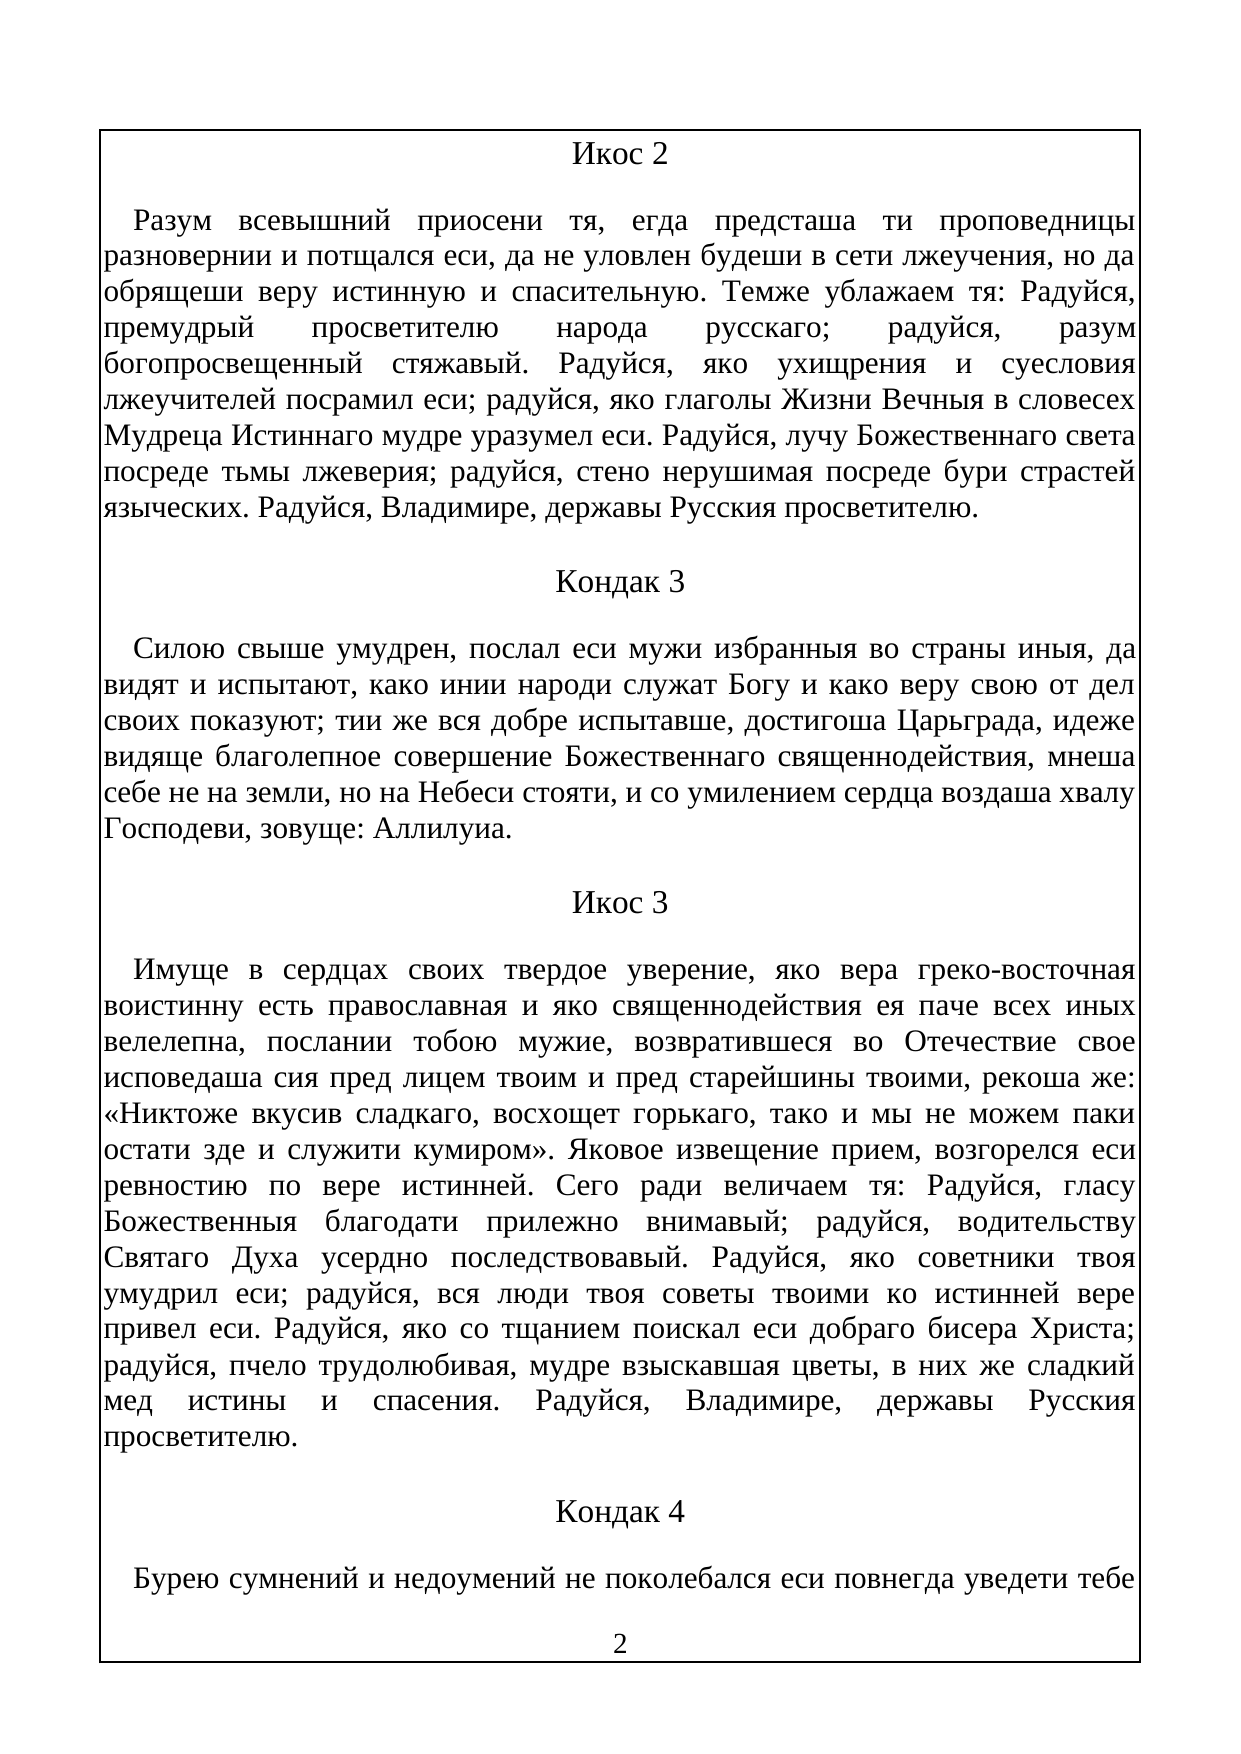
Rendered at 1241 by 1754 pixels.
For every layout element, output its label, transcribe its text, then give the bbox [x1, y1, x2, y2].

text Разум всевышний приосени тя, егда предсташа ти проповедницы разновернии и потщался еси, да не уловлен будеши в сети лжеучения, но да обрящеши веру истинную и спасительную. Темже ублажаем тя: Радуйся, премудрый просветителю народа русскаго; радуйся, разум богопросвещенный стяжавый. Радуйся, яко ухищрения и суесловия лжеучителей посрамил еси; радуйся, яко глаголы Жизни Вечныя в словесех Мудреца Истиннаго мудре уразумел еси. Радуйся, лучу Божественнаго света посреде тьмы лжеверия; радуйся, стено нерушимая посреде бури страстей языческих. Радуйся, Владимире, державы Русския прocветитeлю. [103, 201, 1137, 524]
subtitle Икос 2 [103, 133, 1137, 171]
text Бурею сумнений и недоумений не поколебался еси повнегда уведети тебе [103, 1559, 1137, 1595]
subtitle Кондак 3 [103, 562, 1137, 600]
text Имуще в сердцах своих твердое уверение, яко вера греко-восточная воистинну есть православная и яко священнодействия ея паче всех иных велелепна, послании тобою мужие, возвратившеся во Отечествие свое исповедаша сия пред лицем твоим и пред старейшины твоими, рекоша же: «Никтоже вкусив сладкаго, восхощет горькаго, тако и мы не можем паки остати зде и служити кумиром». Яковое извещение прием, возгорелся еси ревностию по вере истинней. Сего ради величаем тя: Радуйся, гласу Божественныя благодати прилежно внимавый; радуйся, водительству Святаго Духа ycеpдно последствовавый. Радуйся, яко советники твоя умудрил еси; радуйся, вся люди твоя советы твоими ко истинней вере привел еси. Радуйся, яко со тщанием поискал еси добраго бисера Христа; радуйся, пчело трудолюбивая, мудре взыскавшая цветы, в них же сладкий мед истины и спасения. Радуйся, Владимире, державы Русския просветителю. [103, 950, 1137, 1453]
subtitle Кондак 4 [103, 1491, 1137, 1529]
text Силою свыше умудрен, послал еси мужи избранныя во страны иныя, да видят и испытают, како инии народи служат Богу и како веру свою от дел своих показуют; тии же вся добре испытавше, достигоша Царьграда, идеже видяще благолепное совершение Божественнаго священнодействия, мнеша себе не на земли, но на Небеси стояти, и со умилением сердца воздаша хвалу Господеви, зовуще: Аллилуиа. [103, 629, 1137, 845]
subtitle Икос 3 [103, 883, 1137, 921]
